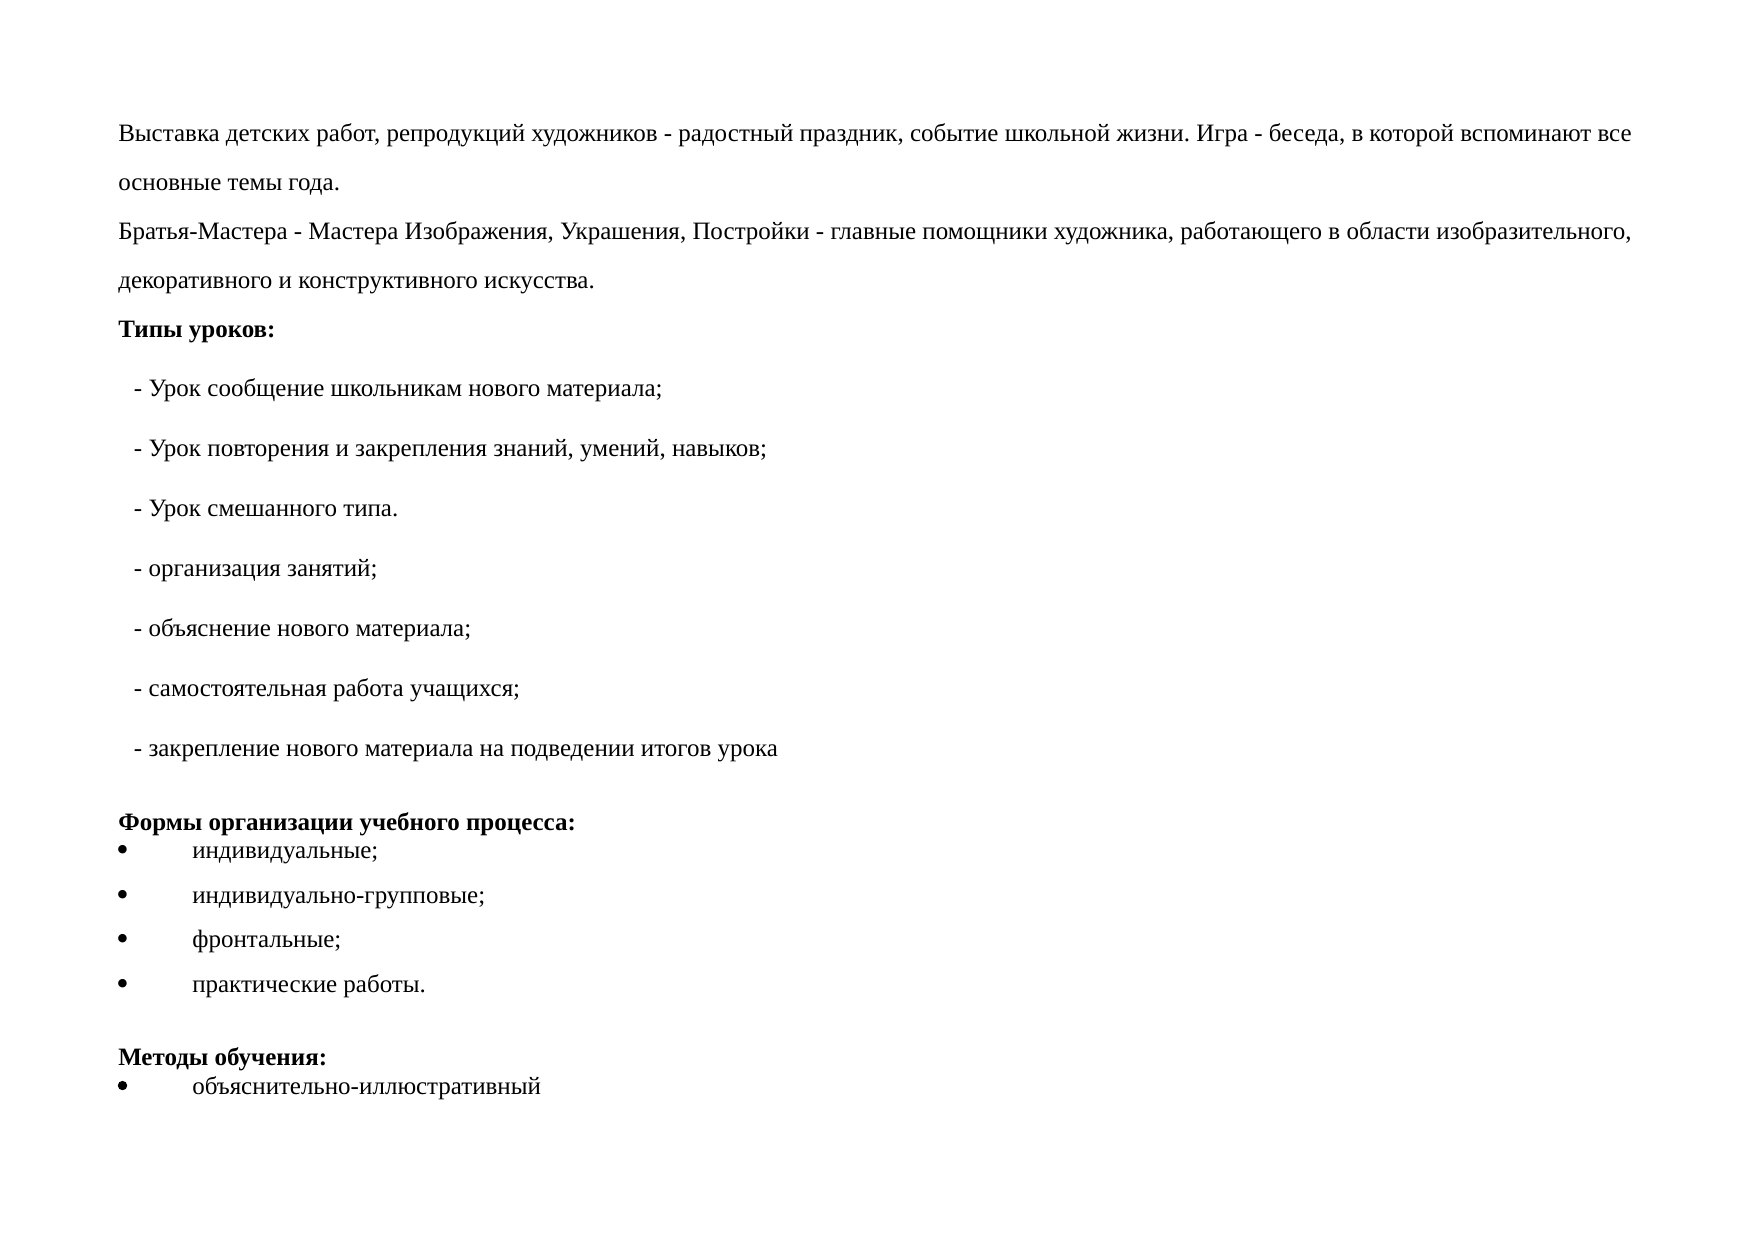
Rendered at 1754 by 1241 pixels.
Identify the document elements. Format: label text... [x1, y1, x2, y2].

text - объяснение нового материала; [134, 613, 1620, 642]
list индивидуально-групповые; [118, 880, 1636, 909]
list индивидуальные; [118, 836, 1636, 864]
list объяснительно-иллюстративный [118, 1071, 1636, 1100]
text декоративного и конструктивного искусства. [118, 265, 1636, 294]
text - организация занятий; [134, 553, 1620, 582]
text Формы организации учебного процесса: [118, 807, 1636, 836]
text Методы обучения: [118, 1042, 1636, 1071]
text Братья-Мастера - Мастера Изображения, Украшения, Постройки - главные помощники художника, работающего в области изобразительного, [118, 216, 1636, 245]
text - самостоятельная работа учащихся; [134, 673, 1620, 702]
list практические работы. [118, 969, 1636, 997]
list фронтальные; [118, 924, 1636, 953]
text Типы уроков: [118, 314, 1636, 343]
text - Урок смешанного типа. [134, 493, 1620, 522]
text основные темы года. [118, 167, 1636, 196]
text - Урок сообщение школьникам нового материала; [134, 373, 1620, 402]
text - закрепление нового материала на подведении итогов урока [134, 733, 1620, 762]
text Выставка детских работ, репродукций художников - радостный праздник, событие школьной жизни. Игра - беседа, в которой вспоминают все [118, 118, 1636, 147]
text - Урок повторения и закрепления знаний, умений, навыков; [134, 433, 1620, 462]
